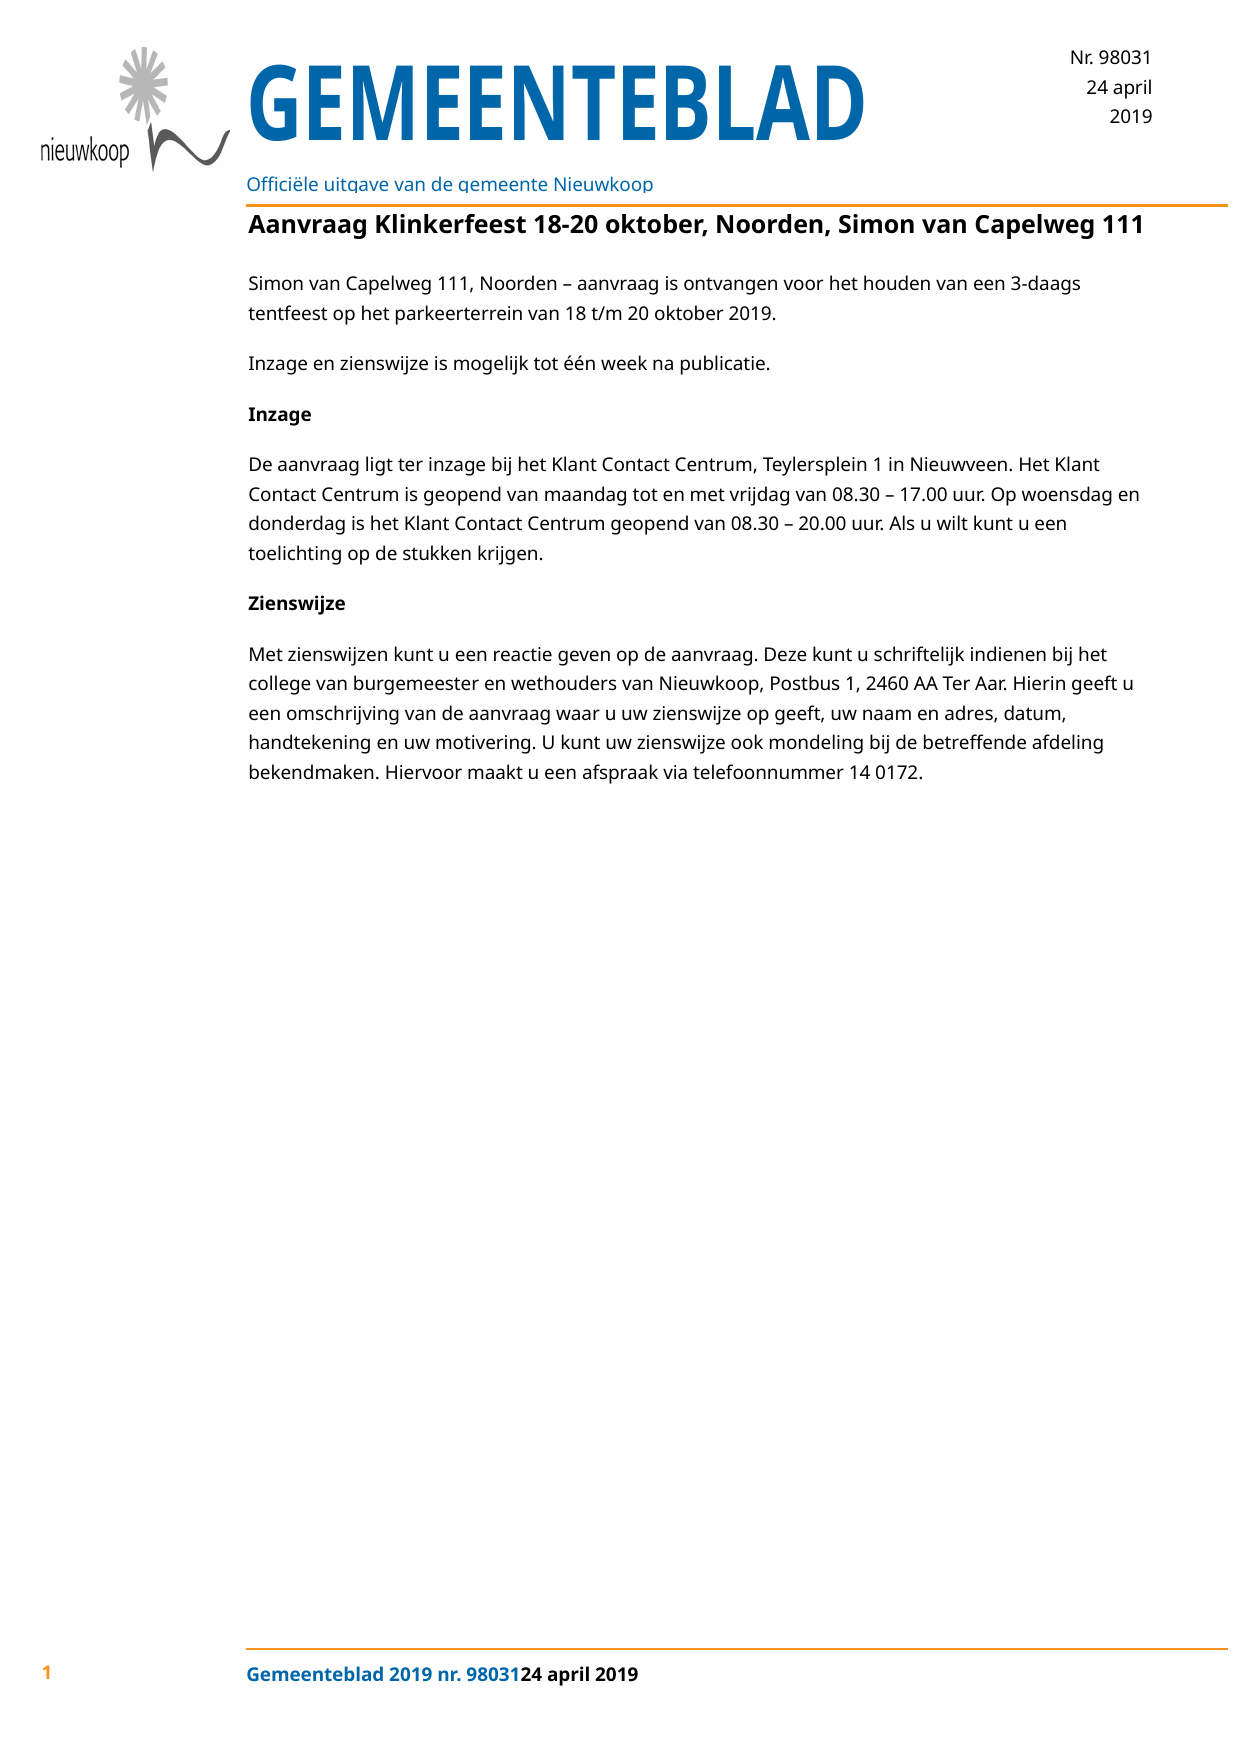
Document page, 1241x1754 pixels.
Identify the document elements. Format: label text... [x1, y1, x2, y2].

text Inzage [248, 401, 1152, 426]
picture [41, 47, 231, 172]
text Aanvraag Klinkerfeest 18-20 oktober, Noorden, Simon van Capelweg 111 [248, 207, 1152, 241]
text Zienswijze [248, 590, 1152, 616]
text De aanvraag ligt ter inzage bij het Klant Contact Centrum, Teylersplein 1 in Nieuwveen. Het Klant Contact Centrum is geopend van maandag tot en met vrijdag van 08.30 – 17.00 uur. Op woensdag en donderdag is het Klant Contact Centrum geopend van 08.30 – 20.00 uur. Als u wilt kunt u een toelichting op de stukken krijgen. [248, 451, 1152, 566]
text Met zienswijzen kunt u een reactie geven op de aanvraag. Deze kunt u schriftelijk indienen bij het college van burgemeester en wethouders van Nieuwkoop, Postbus 1, 2460 AA Ter Aar. Hierin geeft u een omschrijving van de aanvraag waar u uw zienswijze op geeft, uw naam en adres, datum, handtekening en uw motivering. U kunt uw zienswijze ook mondeling bij de betreffende afdeling bekendmaken. Hiervoor maakt u een afspraak via telefoonnummer 14 0172. [248, 641, 1152, 785]
text Inzage en zienswijze is mogelijk tot één week na publicatie. [248, 350, 1152, 376]
text Simon van Capelweg 111, Noorden – aanvraag is ontvangen voor het houden van een 3-daags tentfeest op het parkeerterrein van 18 t/m 20 oktober 2019. [248, 270, 1152, 326]
